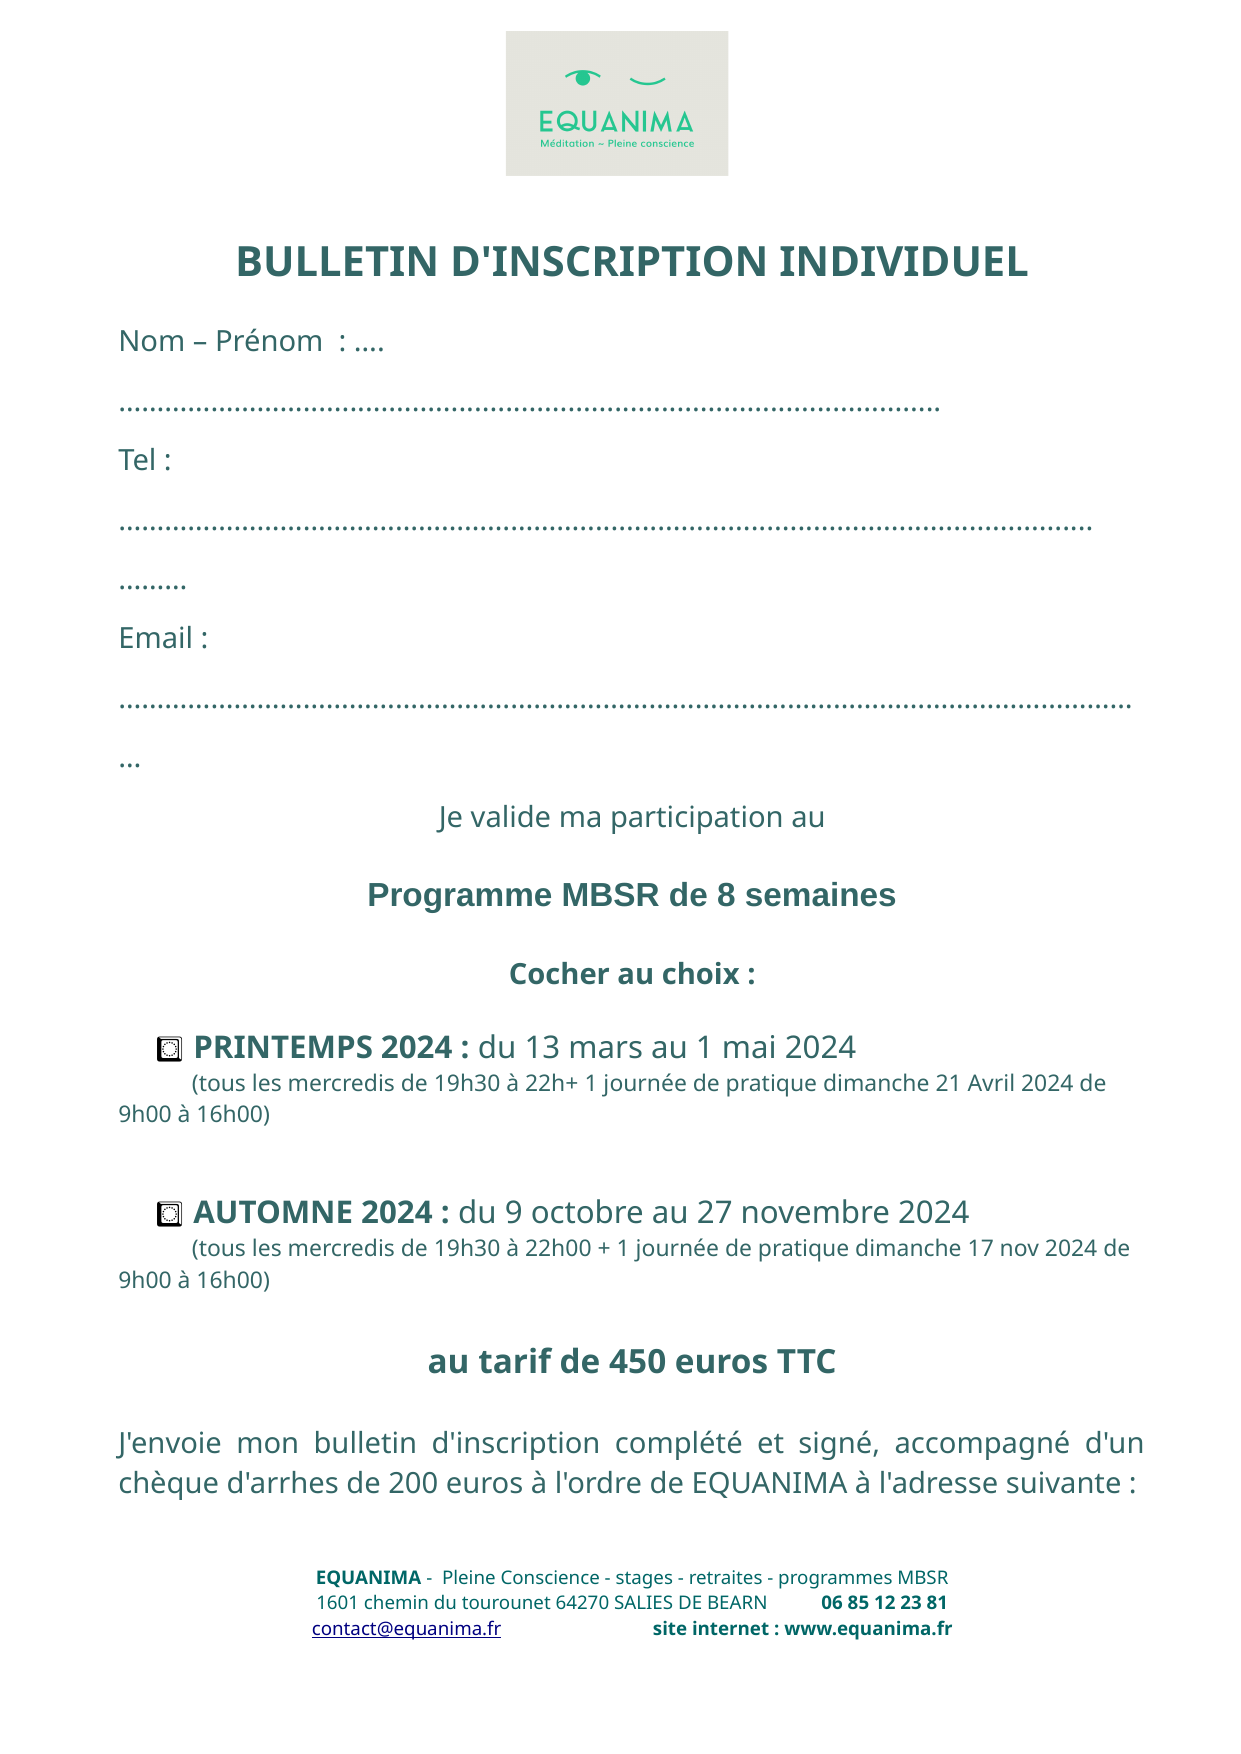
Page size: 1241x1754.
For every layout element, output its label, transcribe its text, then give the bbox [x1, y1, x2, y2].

text Tel : ……………………………………………………..................................................................……… [118, 439, 1146, 598]
text au tarif de 450 euros TTC [118, 1337, 1146, 1383]
text Programme MBSR de 8 semaines [118, 836, 1146, 914]
text Email : ……………………………………………………………………………………………………………………… [118, 618, 1146, 776]
text BULLETIN D'INSCRIPTION INDIVIDUEL [118, 232, 1146, 289]
text J'envoie mon bulletin d'inscription complété et signé, accompagné d'un chèque d'arrhes de 200 euros à l'ordre de EQUANIMA à l'adresse suivante : [118, 1422, 1146, 1502]
list PRINTEMPS 2024 : du 13 mars au 1 mai 2024 [156, 1024, 1146, 1067]
text Je valide ma participation au [118, 796, 1146, 836]
text Nom – Prénom : ….…………………….................................................................................. [118, 320, 1146, 419]
list AUTOMNE 2024 : du 9 octobre au 27 novembre 2024 [156, 1190, 1146, 1232]
text (tous les mercredis de 19h30 à 22h00 + 1 journée de pratique dimanche 17 nov 2024 de 9h00 à 16h00) [118, 1232, 1146, 1295]
text Cocher au choix : [118, 954, 1146, 993]
text (tous les mercredis de 19h30 à 22h+ 1 journée de pratique dimanche 21 Avril 2024 de 9h00 à 16h00) [118, 1067, 1146, 1130]
